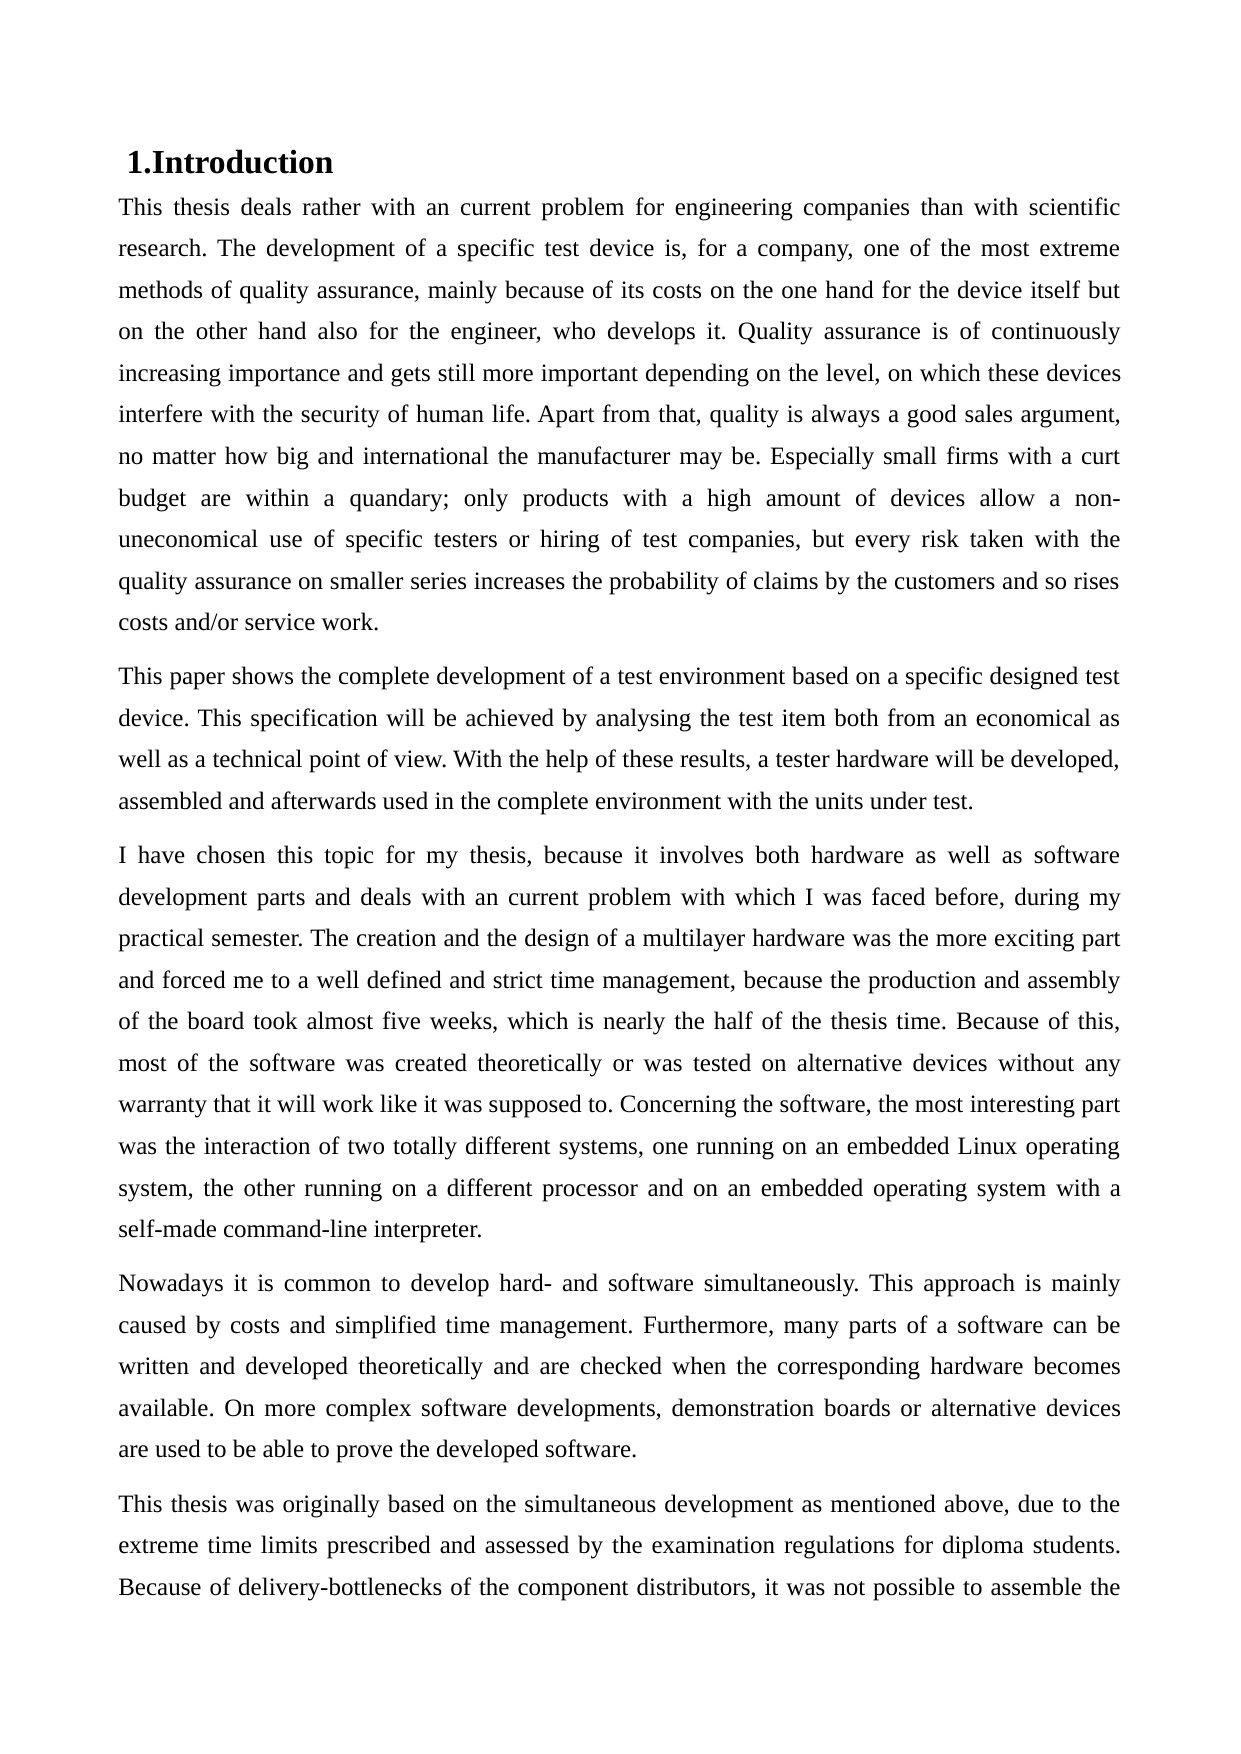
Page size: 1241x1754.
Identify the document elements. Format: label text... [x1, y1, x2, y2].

text This paper shows the complete development of a test environment based on a specific designed test device. This specification will be achieved by analysing the test item both from an economical as well as a technical point of view. With the help of these results, a tester hardware will be developed, assembled and afterwards used in the complete environment with the units under test. [118, 662, 1122, 815]
text Nowadays it is common to develop hard- and software simultaneously. This approach is mainly caused by costs and simplified time management. Furthermore, many parts of a software can be written and developed theoretically and are checked when the corresponding hardware becomes available. On more complex software developments, demonstration boards or alternative devices are used to be able to prove the developed software. [118, 1269, 1122, 1463]
text This thesis was originally based on the simultaneous development as mentioned above, due to the extreme time limits prescribed and assessed by the examination regulations for diploma students. Because of delivery-bottlenecks of the component distributors, it was not possible to assemble the [118, 1490, 1122, 1601]
subtitle Introduction [118, 143, 1122, 180]
text This thesis deals rather with an current problem for engineering companies than with scientific research. The development of a specific test device is, for a company, one of the most extreme methods of quality assurance, mainly because of its costs on the one hand for the device itself but on the other hand also for the engineer, who develops it. Quality assurance is of continuously increasing importance and gets still more important depending on the level, on which these devices interfere with the security of human life. Apart from that, quality is always a good sales argument, no matter how big and international the manufacturer may be. Especially small firms with a curt budget are within a quandary; only products with a high amount of devices allow a non-uneconomical use of specific testers or hiring of test companies, but every risk taken with the quality assurance on smaller series increases the probability of claims by the customers and so rises costs and/or service work. [118, 193, 1122, 636]
text I have chosen this topic for my thesis, because it involves both hardware as well as software development parts and deals with an current problem with which I was faced before, during my practical semester. The creation and the design of a multilayer hardware was the more exciting part and forced me to a well defined and strict time management, because the production and assembly of the board took almost five weeks, which is nearly the half of the thesis time. Because of this, most of the software was created theoretically or was tested on alternative devices without any warranty that it will work like it was supposed to. Concerning the software, the most interesting part was the interaction of two totally different systems, one running on an embedded Linux operating system, the other running on a different processor and on an embedded operating system with a self-made command-line interpreter. [118, 841, 1122, 1243]
